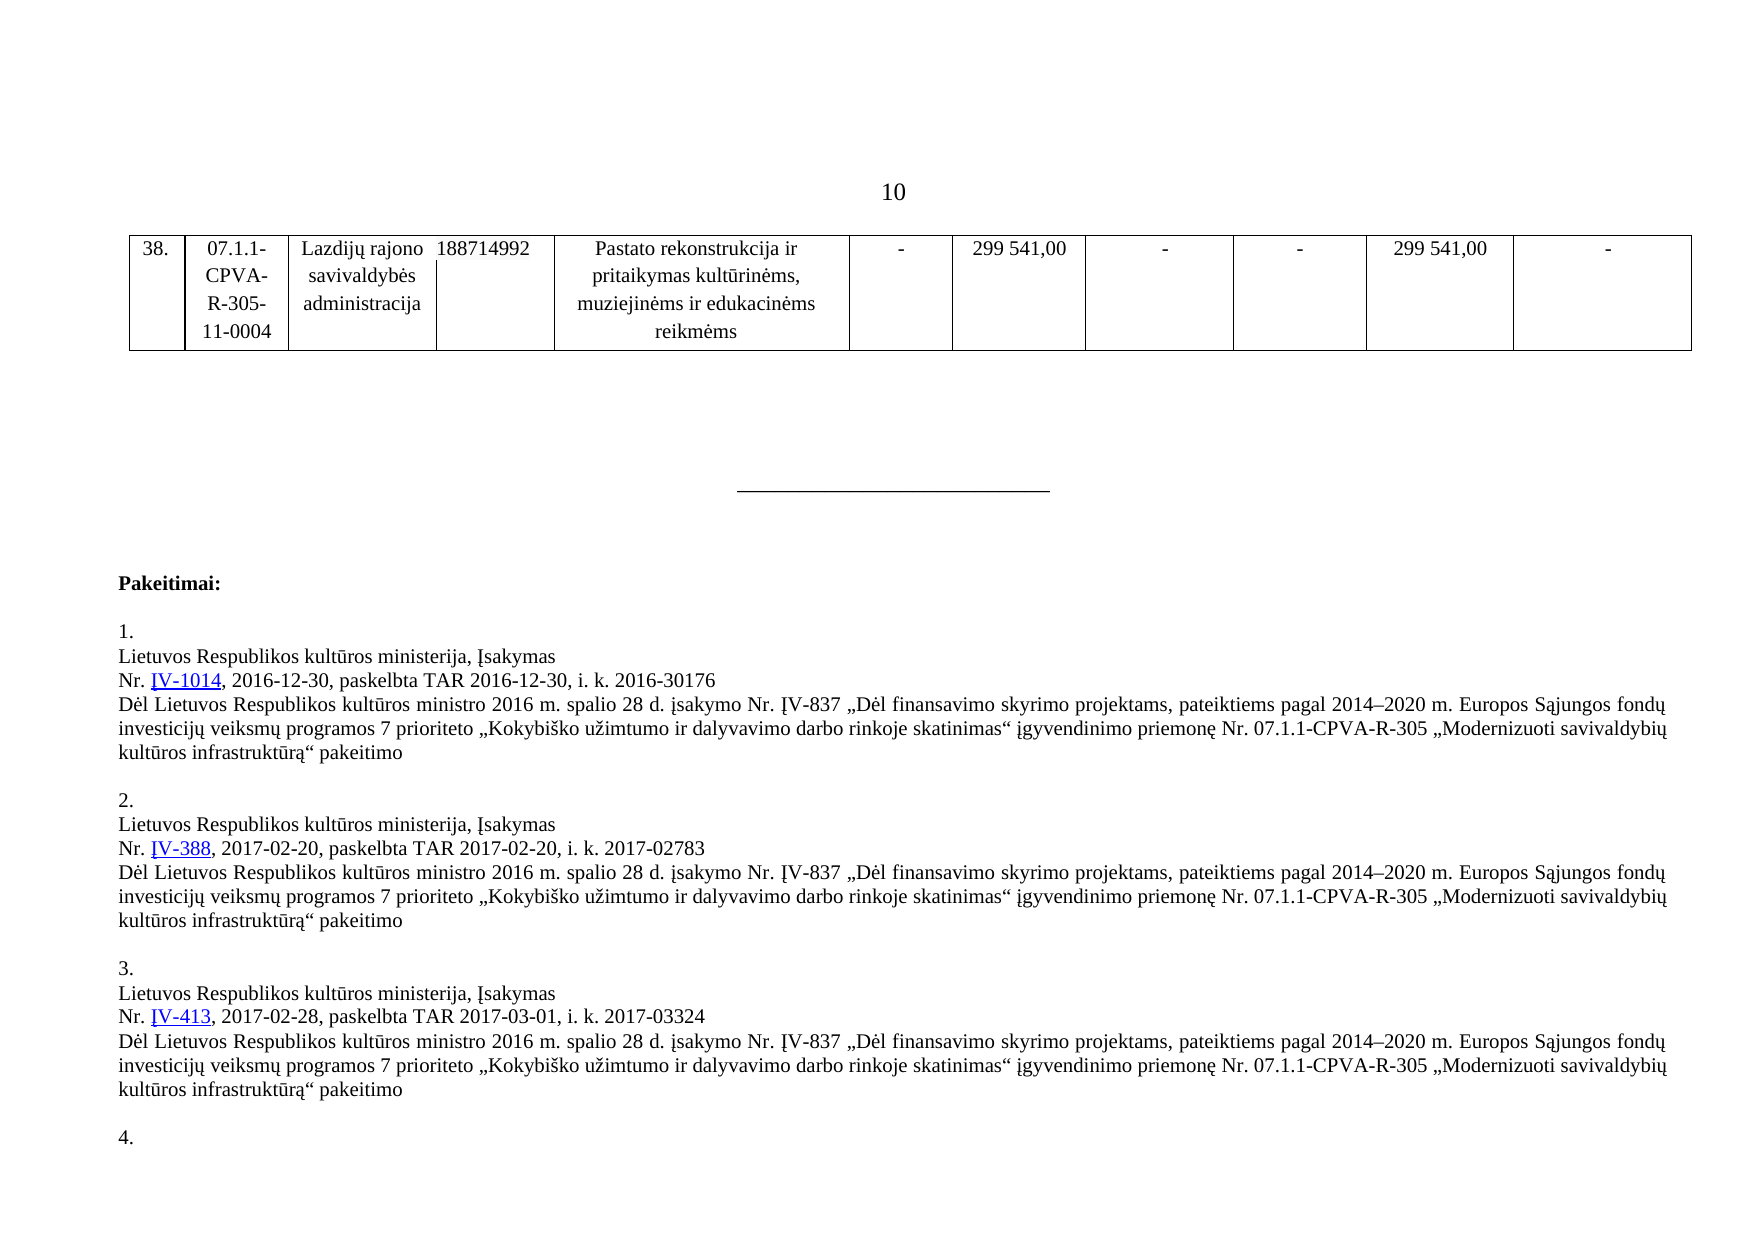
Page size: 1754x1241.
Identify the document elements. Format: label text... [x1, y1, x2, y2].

text 2. [118, 788, 1668, 812]
text 1. [118, 619, 1668, 643]
text Nr. ĮV-1014, 2016-12-30, paskelbta TAR 2016-12-30, i. k. 2016-30176 [118, 668, 1668, 692]
table_cell Lazdijų rajono savivaldybės administracija [289, 236, 436, 350]
text Dėl Lietuvos Respublikos kultūros ministro 2016 m. spalio 28 d. įsakymo Nr. ĮV-837 „Dėl finansavimo skyrimo projektams, pateiktiems pagal 2014–2020 m. Europos Sąjungos fondų investicijų veiksmų programos 7 prioriteto „Kokybiško užimtumo ir dalyvavimo darbo rinkoje skatinimas“ įgyvendinimo priemonę Nr. 07.1.1-CPVA-R-305 „Modernizuoti savivaldybių kultūros infrastruktūrą“ pakeitimo [118, 860, 1668, 932]
text Lietuvos Respublikos kultūros ministerija, Įsakymas [118, 980, 1668, 1004]
table_cell 38. [130, 236, 184, 350]
text Nr. ĮV-413, 2017-02-28, paskelbta TAR 2017-03-01, i. k. 2017-03324 [118, 1004, 1668, 1028]
table_cell - [1086, 236, 1233, 350]
text 4. [118, 1125, 1668, 1149]
text 3. [118, 956, 1668, 980]
text Pakeitimai: [118, 571, 1668, 595]
text Lietuvos Respublikos kultūros ministerija, Įsakymas [118, 643, 1668, 668]
table_cell - [850, 236, 952, 350]
text Dėl Lietuvos Respublikos kultūros ministro 2016 m. spalio 28 d. įsakymo Nr. ĮV-837 „Dėl finansavimo skyrimo projektams, pateiktiems pagal 2014–2020 m. Europos Sąjungos fondų investicijų veiksmų programos 7 prioriteto „Kokybiško užimtumo ir dalyvavimo darbo rinkoje skatinimas“ įgyvendinimo priemonę Nr. 07.1.1-CPVA-R-305 „Modernizuoti savivaldybių kultūros infrastruktūrą“ pakeitimo [118, 1028, 1668, 1101]
table_cell 299 541,00 [1367, 236, 1513, 350]
table_cell 188714992 [437, 236, 554, 350]
text _________________________ [118, 466, 1668, 494]
table_cell Pastato rekonstrukcija ir pritaikymas kultūrinėms, muziejinėms ir edukacinėms reikmėms [555, 236, 849, 350]
table_cell - [1234, 236, 1366, 350]
table_cell - [1514, 236, 1691, 350]
text Dėl Lietuvos Respublikos kultūros ministro 2016 m. spalio 28 d. įsakymo Nr. ĮV-837 „Dėl finansavimo skyrimo projektams, pateiktiems pagal 2014–2020 m. Europos Sąjungos fondų investicijų veiksmų programos 7 prioriteto „Kokybiško užimtumo ir dalyvavimo darbo rinkoje skatinimas“ įgyvendinimo priemonę Nr. 07.1.1-CPVA-R-305 „Modernizuoti savivaldybių kultūros infrastruktūrą“ pakeitimo [118, 692, 1668, 764]
text Nr. ĮV-388, 2017-02-20, paskelbta TAR 2017-02-20, i. k. 2017-02783 [118, 836, 1668, 860]
table_cell 299 541,00 [953, 236, 1085, 350]
text Lietuvos Respublikos kultūros ministerija, Įsakymas [118, 812, 1668, 836]
table_cell 07.1.1-CPVA-R-305-11-0004 [186, 236, 288, 350]
